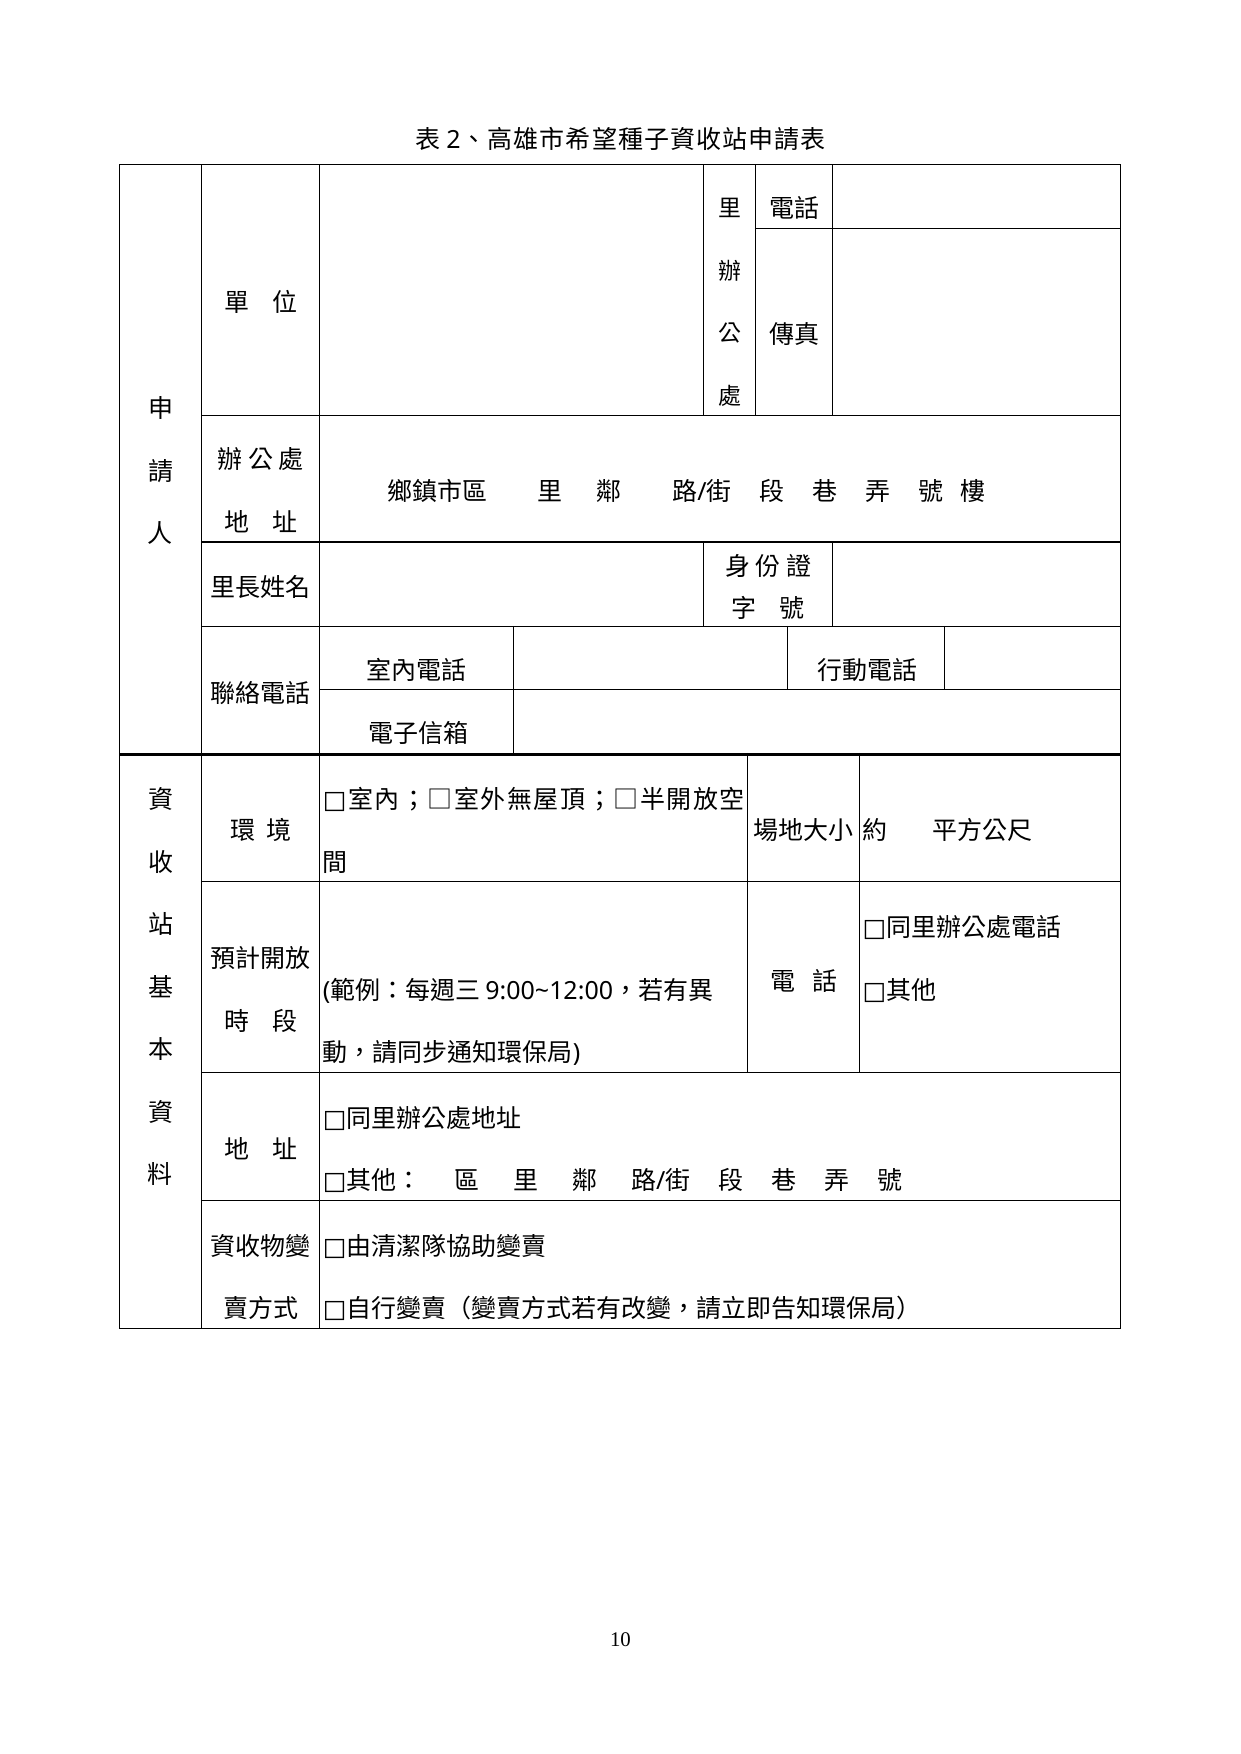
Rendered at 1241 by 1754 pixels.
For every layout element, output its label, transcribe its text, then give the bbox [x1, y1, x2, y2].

table_cell 地 址 [202, 1073, 319, 1200]
table_cell 預計開放時 段 [202, 882, 319, 1072]
table_cell 電子信箱 [320, 690, 513, 753]
table_cell 鄉鎮市區 里 鄰 路/街 段 巷 弄 號 樓 [320, 416, 1120, 541]
table_cell [833, 543, 1120, 626]
table_cell 資 收 站 基 本 資 料 [120, 756, 201, 1328]
table_cell □室內；□室外無屋頂；□半開放空間 [320, 756, 747, 881]
table_header 申 請 人 [120, 165, 201, 753]
table_cell (範例：每週三9:00~12:00，若有異動，請同步通知環保局) [320, 882, 747, 1072]
table_cell □同里辦公處地址 □其他： 區 里 鄰 路/街 段 巷 弄 號 [320, 1073, 1120, 1200]
table_cell 室內電話 [320, 627, 513, 689]
table_cell [945, 627, 1120, 689]
table_header 里辦公處 [704, 165, 755, 415]
table_header 單 位 [202, 165, 319, 415]
table_cell [320, 543, 703, 626]
table_cell 約 平方公尺 [860, 756, 1120, 881]
table_cell 辦 公 處 地 址 [202, 416, 319, 541]
table_cell 傳真 [756, 229, 832, 415]
table_cell □同里辦公處電話 □其他 [860, 882, 1120, 1072]
table_header [833, 165, 1120, 228]
table_cell 資收物變賣方式 [202, 1201, 319, 1328]
table_cell [833, 229, 1120, 415]
table_header [320, 165, 703, 415]
table_cell 場地大小 [748, 756, 859, 881]
table_cell 里長姓名 [202, 543, 319, 626]
table_cell 身 份 證 字 號 [704, 543, 832, 626]
table_cell 聯絡電話 [202, 627, 319, 753]
table_cell 行動電話 [788, 627, 944, 689]
table_cell [514, 627, 787, 689]
text 表2、高雄市希望種子資收站申請表 [165, 115, 1075, 157]
table_header 電話 [756, 165, 832, 228]
table_cell 電 話 [748, 882, 859, 1072]
table_cell □由清潔隊協助變賣 □自行變賣（變賣方式若有改變，請立即告知環保局） [320, 1201, 1120, 1328]
table_cell 環 境 [202, 756, 319, 881]
table_cell [514, 690, 1120, 753]
